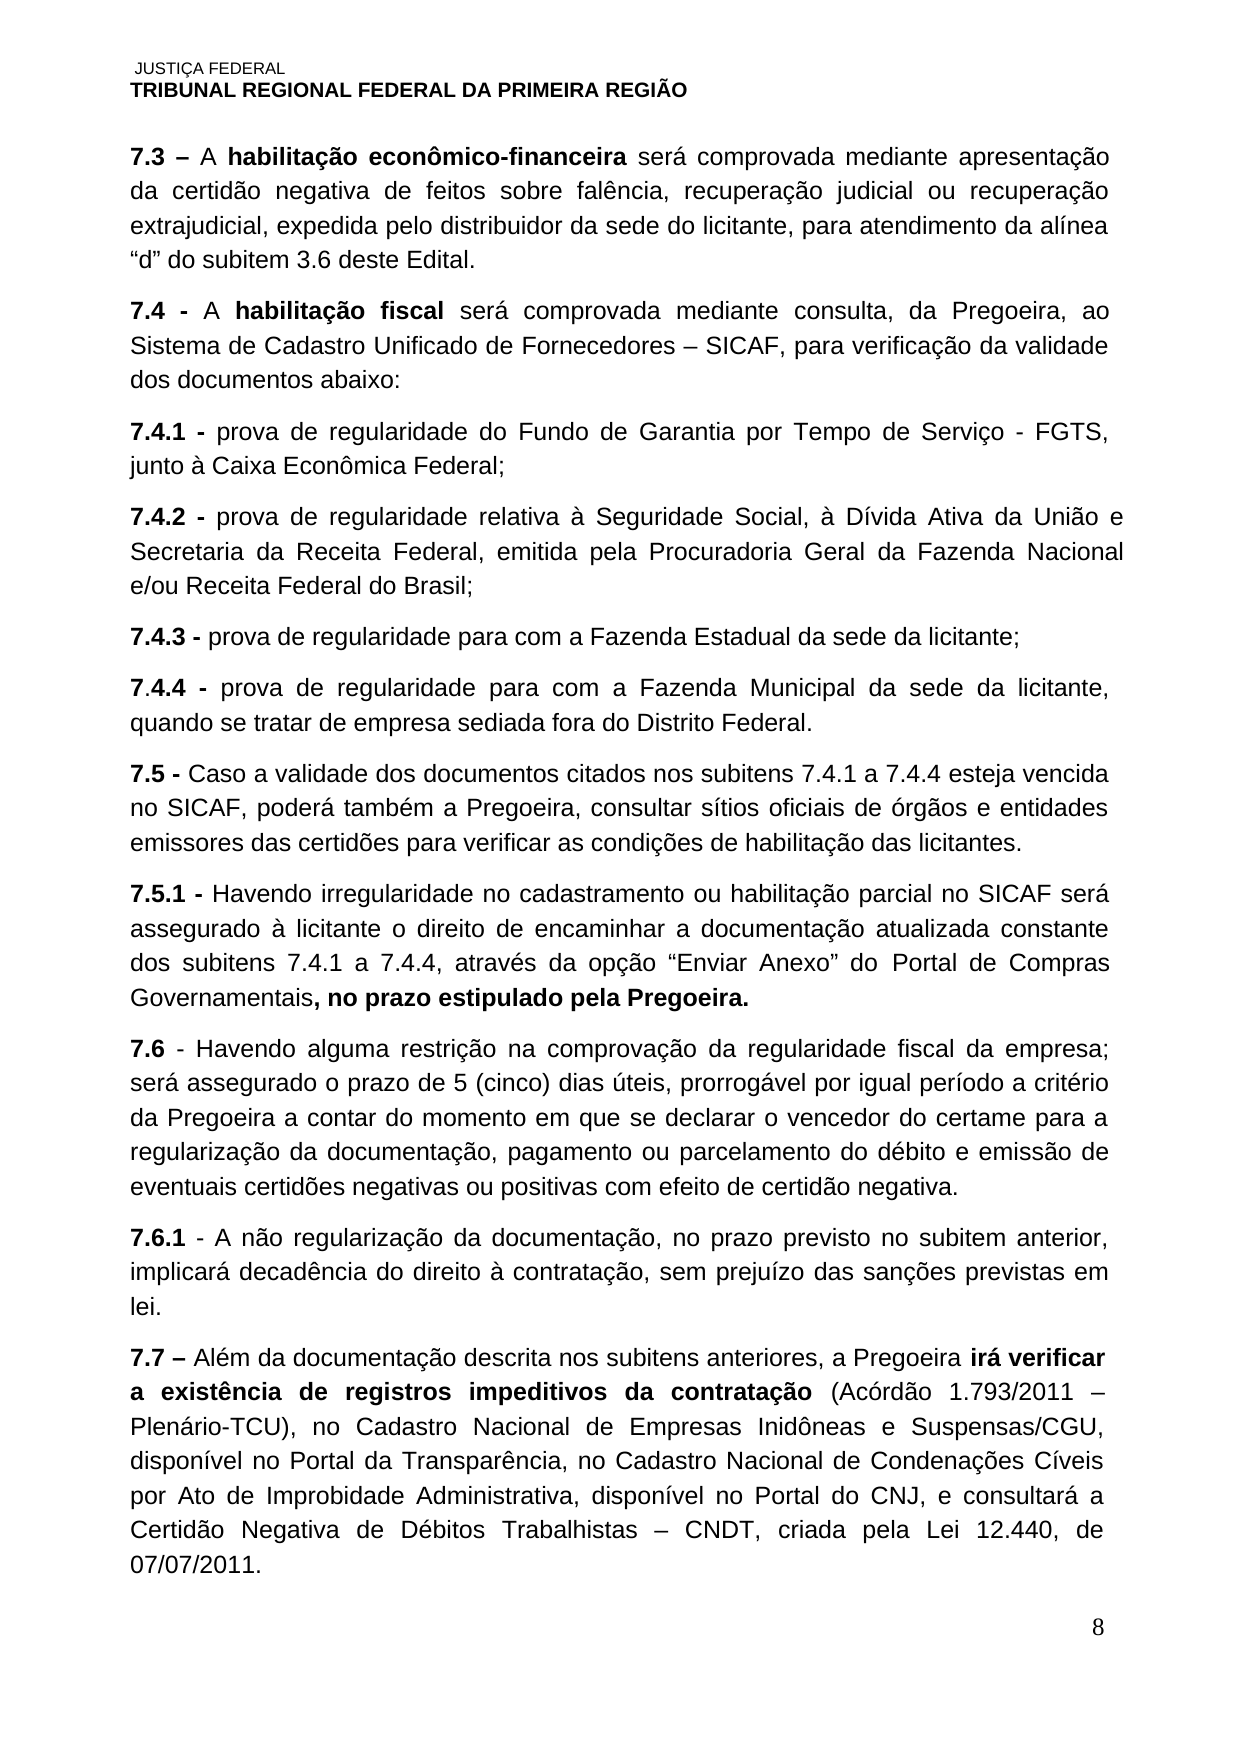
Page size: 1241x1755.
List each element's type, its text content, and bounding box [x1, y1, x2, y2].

list 7.4.4 - prova de regularidade para com a Fazenda Municipal da sede da licitante, quando se tratar de empresa sediada fora do Distrito Federal. [967, 673, 1110, 737]
list 7.6.1 - A não regularização da documentação, no prazo previsto no subitem anterior, implicará decadência do direito à contratação, sem prejuízo das sanções previstas em lei. [967, 1223, 1110, 1320]
text 7.5 - Caso a validade dos documentos citados nos subitens 7.4.1 a 7.4.4 esteja vencida no SICAF, poderá também a Pregoeira, consultar sítios oficiais de órgãos e entidades emissores das certidões para verificar as condições de habilitação das licitantes. [967, 759, 1110, 857]
text 7.5 - Caso a validade dos documentos citados nos subitens 7.4.1 a 7.4.4 esteja vencida no SICAF, poderá também a Pregoeira, consultar sítios oficiais de órgãos e entidades emissores das certidões para verificar as condições de habilitação das licitantes. [130, 759, 290, 857]
text 7.7 – Além da documentação descrita nos subitens anteriores, a Pregoeira irá verificar a existência de registros impeditivos da contratação (Acórdão 1.793/2011 – Plenário-TCU), no Cadastro Nacional de Empresas Inidôneas e Suspensas/CGU, disponível no Portal da Transparência, no Cadastro Nacional de Condenações Cíveis por Ato de Improbidade Administrativa, disponível no Portal do CNJ, e consultará a Certidão Negativa de Débitos Trabalhistas – CNDT, criada pela Lei 12.440, de 07/07/2011. [130, 1343, 1105, 1578]
list 7.6 - Havendo alguma restrição na comprovação da regularidade fiscal da empresa; será assegurado o prazo de 5 (cinco) dias úteis, prorrogável por igual período a critério da Pregoeira a contar do momento em que se declarar o vencedor do certame para a regularização da documentação, pagamento ou parcelamento do débito e emissão de eventuais certidões negativas ou positivas com efeito de certidão negativa. [967, 1034, 1110, 1200]
text 7.4.3 - prova de regularidade para com a Fazenda Estadual da sede da licitante; [967, 622, 1110, 651]
list 7.4.1 - prova de regularidade do Fundo de Garantia por Tempo de Serviço - FGTS, junto à Caixa Econômica Federal; [130, 416, 1110, 480]
text 7.4.3 - prova de regularidade para com a Fazenda Estadual da sede da licitante; [130, 622, 290, 651]
list 7.6 - Havendo alguma restrição na comprovação da regularidade fiscal da empresa; será assegurado o prazo de 5 (cinco) dias úteis, prorrogável por igual período a critério da Pregoeira a contar do momento em que se declarar o vencedor do certame para a regularização da documentação, pagamento ou parcelamento do débito e emissão de eventuais certidões negativas ou positivas com efeito de certidão negativa. [130, 1034, 290, 1200]
list 7.6.1 - A não regularização da documentação, no prazo previsto no subitem anterior, implicará decadência do direito à contratação, sem prejuízo das sanções previstas em lei. [130, 1223, 290, 1320]
list 7.3 – A habilitação econômico-financeira será comprovada mediante apresentação da certidão negativa de feitos sobre falência, recuperação judicial ou recuperação extrajudicial, expedida pelo distribuidor da sede do licitante, para atendimento da alínea “d” do subitem 3.6 deste Edital. [130, 142, 1110, 274]
text 7.5.1 - Havendo irregularidade no cadastramento ou habilitação parcial no SICAF será assegurado à licitante o direito de encaminhar a documentação atualizada constante dos subitens 7.4.1 a 7.4.4, através da opção “Enviar Anexo” do Portal de Compras Governamentais, no prazo estipulado pela Pregoeira. [130, 879, 290, 1011]
text 7.4.2 - prova de regularidade relativa à Seguridade Social, à Dívida Ativa da União e Secretaria da Receita Federal, emitida pela Procuradoria Geral da Fazenda Nacional e/ou Receita Federal do Brasil; [130, 502, 1125, 600]
list 7.4.4 - prova de regularidade para com a Fazenda Municipal da sede da licitante, quando se tratar de empresa sediada fora do Distrito Federal. [130, 673, 290, 737]
text 7.5.1 - Havendo irregularidade no cadastramento ou habilitação parcial no SICAF será assegurado à licitante o direito de encaminhar a documentação atualizada constante dos subitens 7.4.1 a 7.4.4, através da opção “Enviar Anexo” do Portal de Compras Governamentais, no prazo estipulado pela Pregoeira. [967, 879, 1110, 1011]
text 7.4 - A habilitação fiscal será comprovada mediante consulta, da Pregoeira, ao Sistema de Cadastro Unificado de Fornecedores – SICAF, para verificação da validade dos documentos abaixo: [130, 296, 1110, 394]
